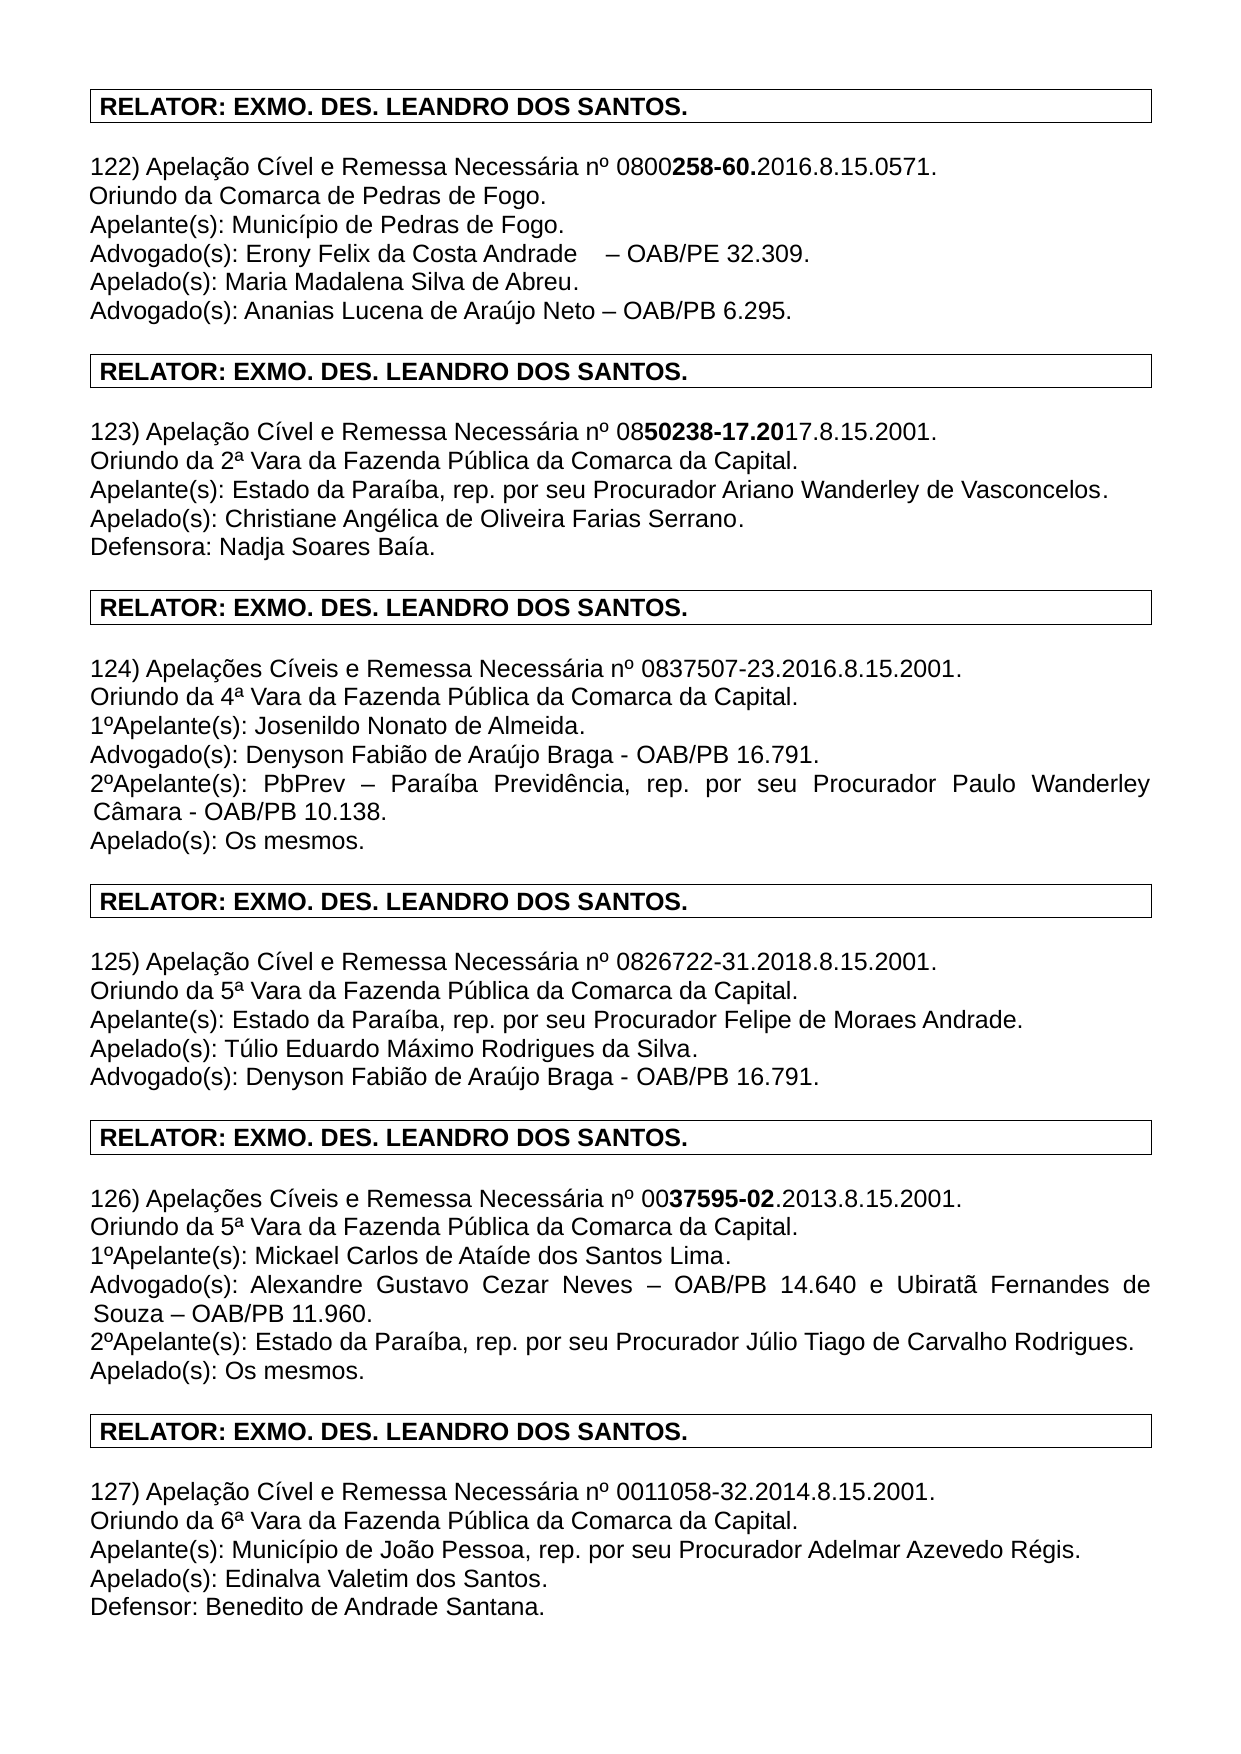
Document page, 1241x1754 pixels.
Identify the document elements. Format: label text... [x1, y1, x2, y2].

text Apelado(s): Edinalva Valetim dos Santos. [90, 1563, 1152, 1592]
text Apelado(s): Os mesmos. [90, 826, 1152, 855]
text Advogado(s): Denyson Fabião de Araújo Braga - OAB/PB 16.791. [90, 740, 1152, 768]
text Apelante(s): Estado da Paraíba, rep. por seu Procurador Felipe de Moraes Andrade. [90, 1005, 1152, 1033]
text Oriundo da 2ª Vara da Fazenda Pública da Comarca da Capital. [90, 446, 1152, 475]
text 127) Apelação Cível e Remessa Necessária nº 0011058-32.2014.8.15.2001. [90, 1477, 1152, 1506]
text 123) Apelação Cível e Remessa Necessária nº 0850238-17.2017.8.15.2001. [90, 417, 1152, 446]
text Oriundo da 5ª Vara da Fazenda Pública da Comarca da Capital. [90, 976, 1152, 1005]
text RELATOR: EXMO. DES. LEANDRO DOS SANTOS. [91, 1415, 1151, 1447]
text Oriundo da Comarca de Pedras de Fogo. [88, 181, 1152, 210]
text Oriundo da 4ª Vara da Fazenda Pública da Comarca da Capital. [90, 682, 1152, 711]
text RELATOR: EXMO. DES. LEANDRO DOS SANTOS. [91, 591, 1151, 624]
text Apelante(s): Estado da Paraíba, rep. por seu Procurador Ariano Wanderley de Vasconcelos. [90, 475, 1152, 503]
text Oriundo da 5ª Vara da Fazenda Pública da Comarca da Capital. [90, 1212, 1152, 1241]
text Apelado(s): Christiane Angélica de Oliveira Farias Serrano. [90, 503, 1152, 532]
text Apelante(s): Município de Pedras de Fogo. [90, 210, 1152, 238]
text Advogado(s): Erony Felix da Costa Andrade – OAB/PE 32.309. [90, 238, 1152, 267]
text Apelante(s): Município de João Pessoa, rep. por seu Procurador Adelmar Azevedo Régis. [90, 1535, 1152, 1563]
text Defensor: Benedito de Andrade Santana. [90, 1592, 1152, 1621]
text Oriundo da 6ª Vara da Fazenda Pública da Comarca da Capital. [90, 1506, 1152, 1535]
text Apelado(s): Túlio Eduardo Máximo Rodrigues da Silva. [90, 1033, 1152, 1062]
text Advogado(s): Ananias Lucena de Araújo Neto – OAB/PB 6.295. [90, 296, 1152, 325]
text 125) Apelação Cível e Remessa Necessária nº 0826722-31.2018.8.15.2001. [90, 947, 1152, 976]
text 1ºApelante(s): Mickael Carlos de Ataíde dos Santos Lima. [90, 1241, 1152, 1270]
text 124) Apelações Cíveis e Remessa Necessária nº 0837507-23.2016.8.15.2001. [90, 653, 1152, 682]
text 122) Apelação Cível e Remessa Necessária nº 0800258-60.2016.8.15.0571. [90, 152, 1152, 181]
text Apelado(s): Maria Madalena Silva de Abreu. [90, 267, 1152, 296]
text RELATOR: EXMO. DES. LEANDRO DOS SANTOS. [91, 355, 1151, 387]
text RELATOR: EXMO. DES. LEANDRO DOS SANTOS. [91, 885, 1151, 917]
text 2ºApelante(s): Estado da Paraíba, rep. por seu Procurador Júlio Tiago de Carvalho Rodrigues. [90, 1327, 1152, 1356]
text 1ºApelante(s): Josenildo Nonato de Almeida. [90, 711, 1152, 740]
text Advogado(s): Denyson Fabião de Araújo Braga - OAB/PB 16.791. [90, 1062, 1152, 1091]
text 2ºApelante(s): PbPrev – Paraíba Previdência, rep. por seu Procurador Paulo Wanderley Câmara - OAB/PB 10.138. [90, 768, 1152, 826]
text Defensora: Nadja Soares Baía. [90, 532, 1152, 561]
text Apelado(s): Os mesmos. [90, 1356, 1152, 1385]
text RELATOR: EXMO. DES. LEANDRO DOS SANTOS. [91, 1121, 1151, 1154]
text RELATOR: EXMO. DES. LEANDRO DOS SANTOS. [91, 90, 1151, 122]
text Advogado(s): Alexandre Gustavo Cezar Neves – OAB/PB 14.640 e Ubiratã Fernandes de Souza – OAB/PB 11.960. [90, 1270, 1152, 1327]
text 126) Apelações Cíveis e Remessa Necessária nº 0037595-02.2013.8.15.2001. [90, 1183, 1152, 1212]
